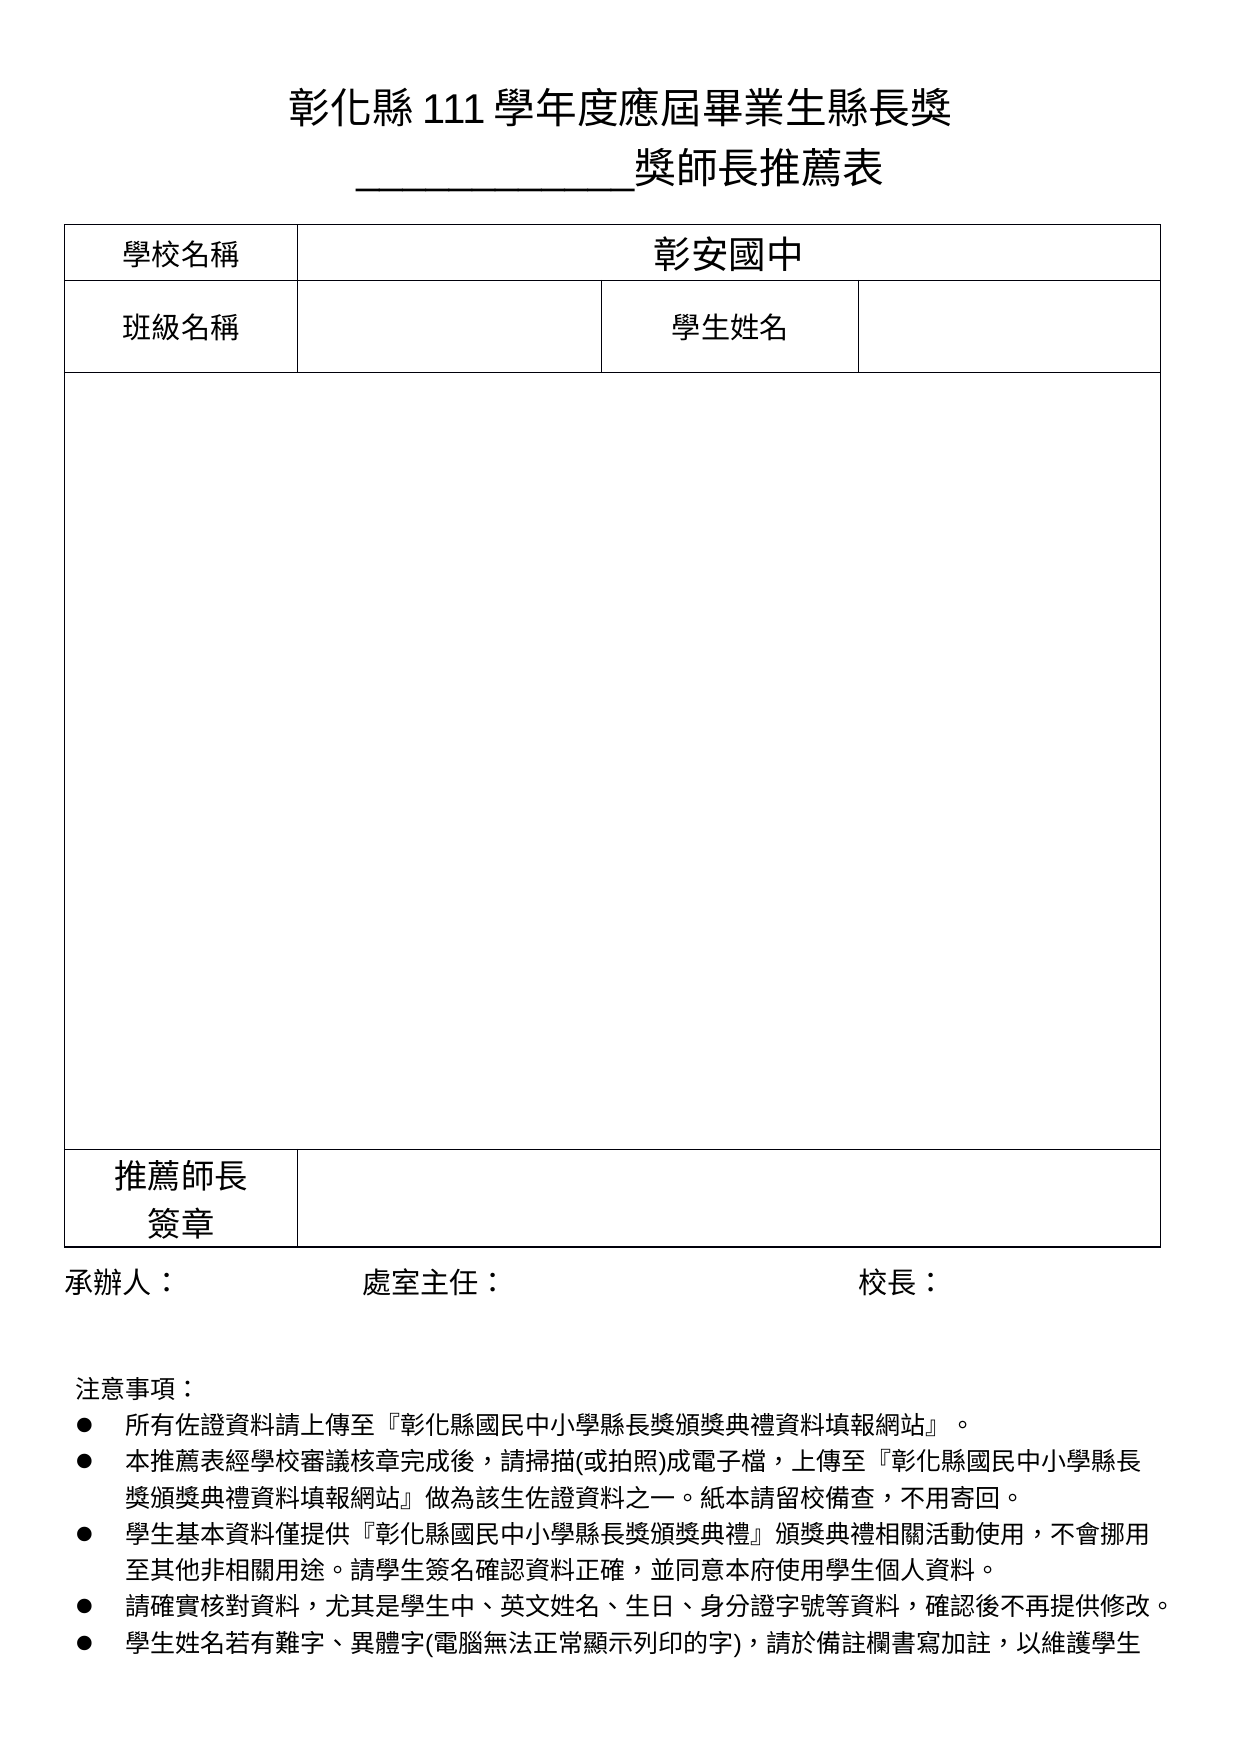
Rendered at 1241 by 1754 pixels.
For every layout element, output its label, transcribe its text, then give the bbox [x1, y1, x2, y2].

list 請確實核對資料，尤其是學生中、英文姓名、生日、身分證字號等資料，確認後不再提供修改。 [75, 1587, 1165, 1623]
list 學生姓名若有難字、異體字(電腦無法正常顯示列印的字)，請於備註欄書寫加註，以維護學生權利。 [75, 1623, 1165, 1659]
table_cell [602, 1248, 858, 1369]
text 彰化縣111學年度應屆畢業生縣長獎 [75, 75, 1165, 135]
list 本推薦表經學校審議核章完成後，請掃描(或拍照)成電子檔，上傳至『彰化縣國民中小學縣長獎頒獎典禮資料填報網站』做為該生佐證資料之一。紙本請留校備查，不用寄回。 [75, 1442, 1165, 1514]
list 學生基本資料僅提供『彰化縣國民中小學縣長獎頒獎典禮』頒獎典禮相關活動使用，不會挪用至其他非相關用途。請學生簽名確認資料正確，並同意本府使用學生個人資料。 [75, 1514, 1165, 1587]
table_cell [859, 281, 1160, 372]
table_cell 校長： [858, 1248, 1160, 1369]
table_header 學校名稱 [65, 225, 297, 280]
table_cell 處室主任： [297, 1248, 602, 1369]
table_cell [298, 1150, 1160, 1246]
text ____________獎師長推薦表 [75, 135, 1165, 196]
table_cell [65, 373, 1160, 1149]
table_cell 承辦人： [64, 1248, 297, 1369]
list 所有佐證資料請上傳至『彰化縣國民中小學縣長獎頒獎典禮資料填報網站』。 [75, 1406, 1165, 1442]
table_cell 學生姓名 [602, 281, 858, 372]
table_cell 班級名稱 [65, 281, 297, 372]
table_header 彰安國中 [298, 225, 1160, 280]
text 注意事項： [75, 1369, 1165, 1406]
table_cell [298, 281, 601, 372]
table_cell 推薦師長 簽章 [65, 1150, 297, 1246]
